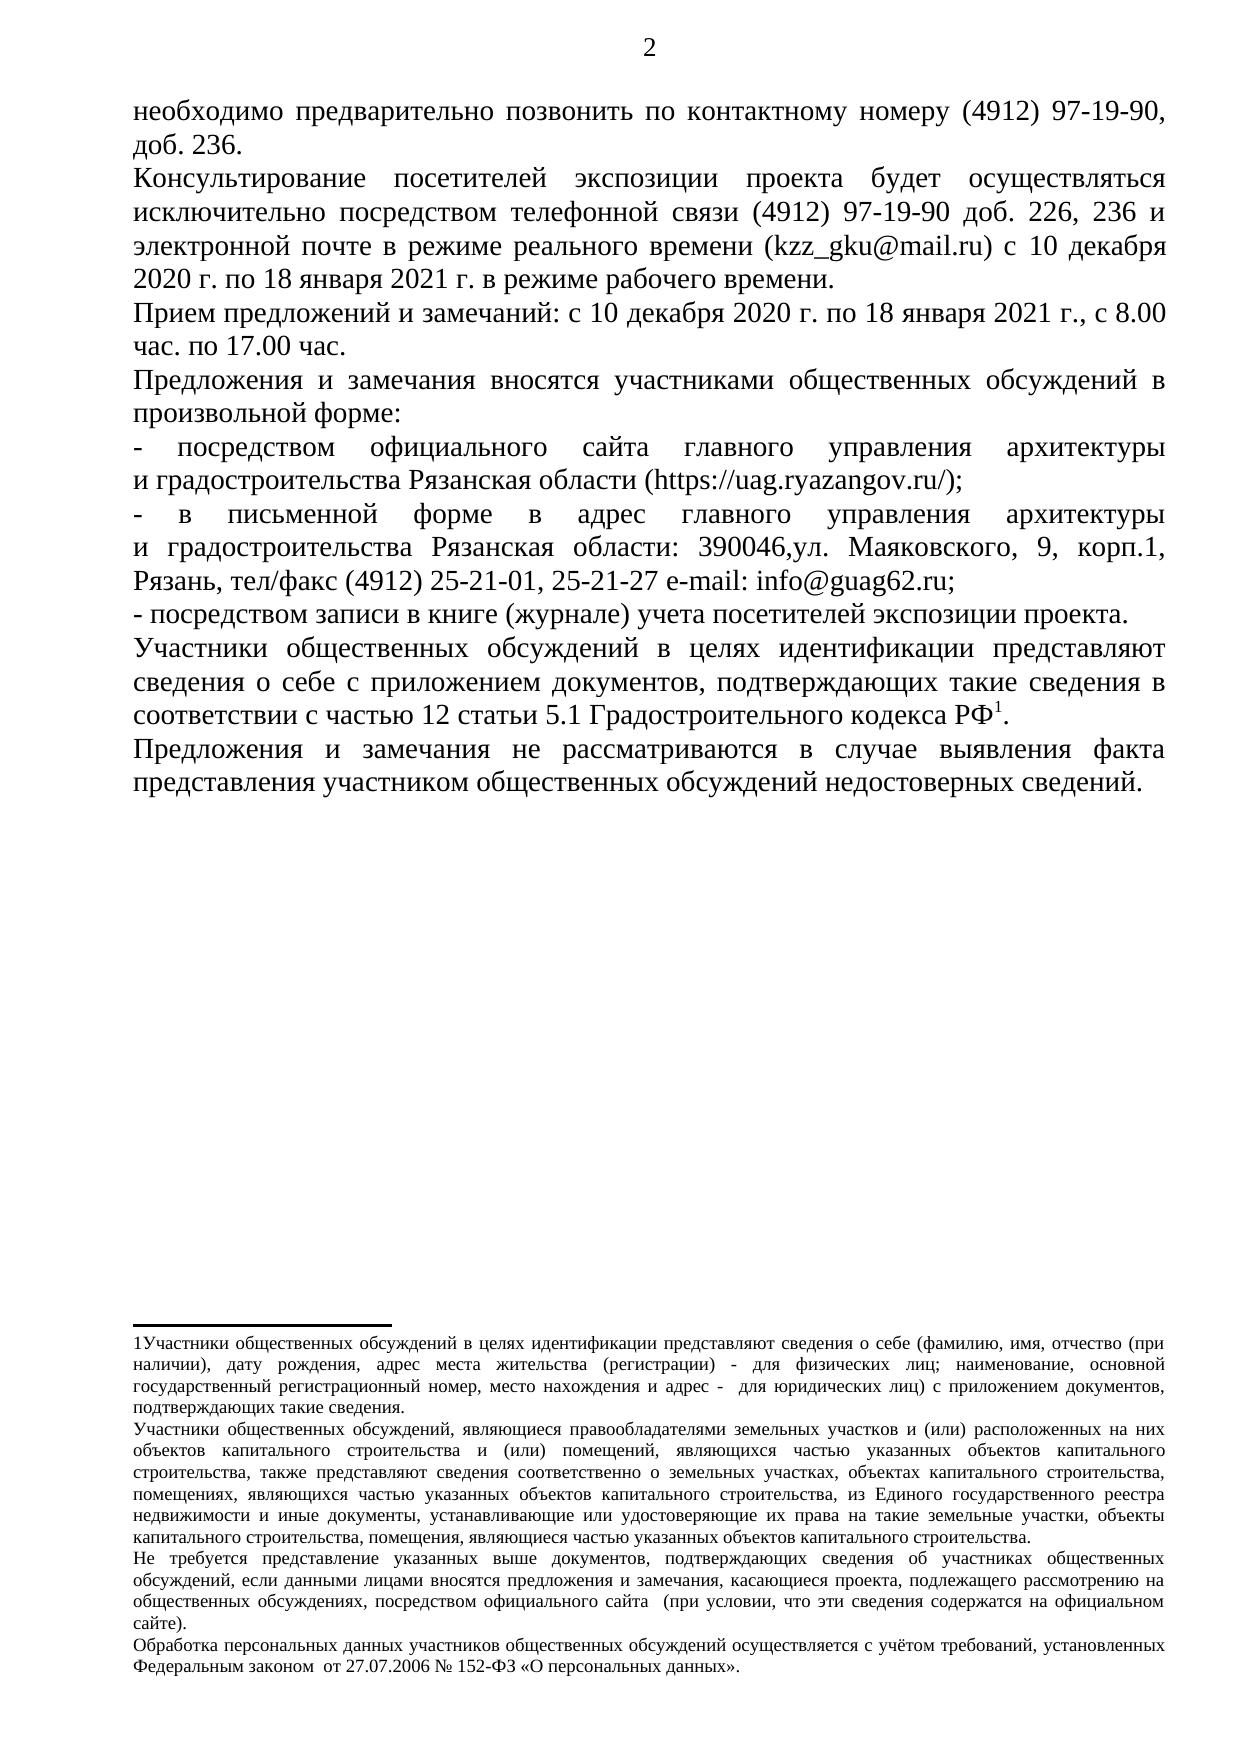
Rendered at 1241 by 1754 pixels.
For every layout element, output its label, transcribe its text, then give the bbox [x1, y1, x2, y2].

text Обработка персональных данных участников общественных обсуждений осуществляется с учётом требований, установленных Федеральным законом от 27.07.2006 № 152-ФЗ «О персональных данных». [133, 1633, 1166, 1677]
text Не требуется представление указанных выше документов, подтверждающих сведения об участниках общественных обсуждений, если данными лицами вносятся предложения и замечания, касающиеся проекта, подлежащего рассмотрению на общественных обсуждениях, посредством официального сайта (при условии, что эти сведения содержатся на официальном сайте). [133, 1547, 1166, 1633]
text - посредством записи в книге (журнале) учета посетителей экспозиции проекта. [133, 597, 1166, 630]
text Предложения и замечания не рассматриваются в случае выявления факта представления участником общественных обсуждений недостоверных сведений. [133, 731, 1166, 798]
text необходимо предварительно позвонить по контактному номеру (4912) 97-19-90, доб. 236. [133, 93, 1166, 161]
text Участники общественных обсуждений в целях идентификации представляют сведения о себе с приложением документов, подтверждающих такие сведения в соответствии с частью 12 статьи 5.1 Градостроительного кодекса РФ. [133, 630, 1166, 731]
text - в письменной форме в адрес главного управления архитектуры и градостроительства Рязанская области: 390046,ул. Маяковского, 9, корп.1, Рязань, тел/факс (4912) 25-21-01, 25-21-27 e-mail: info@guag62.ru; [133, 496, 1166, 597]
text Участники общественных обсуждений, являющиеся правообладателями земельных участков и (или) расположенных на них объектов капитального строительства и (или) помещений, являющихся частью указанных объектов капитального строительства, также представляют сведения соответственно о земельных участках, объектах капитального строительства, помещениях, являющихся частью указанных объектов капитального строительства, из Единого государственного реестра недвижимости и иные документы, устанавливающие или удостоверяющие их права на такие земельные участки, объекты капитального строительства, помещения, являющиеся частью указанных объектов капитального строительства. [133, 1418, 1166, 1547]
text Предложения и замечания вносятся участниками общественных обсуждений в произвольной форме: [133, 362, 1166, 429]
text Прием предложений и замечаний: с 10 декабря 2020 г. по 18 января 2021 г., с 8.00 час. по 17.00 час. [133, 295, 1166, 362]
text Участники общественных обсуждений в целях идентификации представляют сведения о себе (фамилию, имя, отчество (при наличии), дату рождения, адрес места жительства (регистрации) - для физических лиц; наименование, основной государственный регистрационный номер, место нахождения и адрес - для юридических лиц) с приложением документов, подтверждающих такие сведения. [133, 1332, 1166, 1418]
text - посредством официального сайта главного управления архитектуры и градостроительства Рязанская области (https://uag.ryazangov.ru/); [133, 429, 1166, 496]
text Консультирование посетителей экспозиции проекта будет осуществляться исключительно посредством телефонной связи (4912) 97-19-90 доб. 226, 236 и электронной почте в режиме реального времени (kzz_gku@mail.ru) с 10 декабря 2020 г. по 18 января 2021 г. в режиме рабочего времени. [133, 161, 1166, 295]
